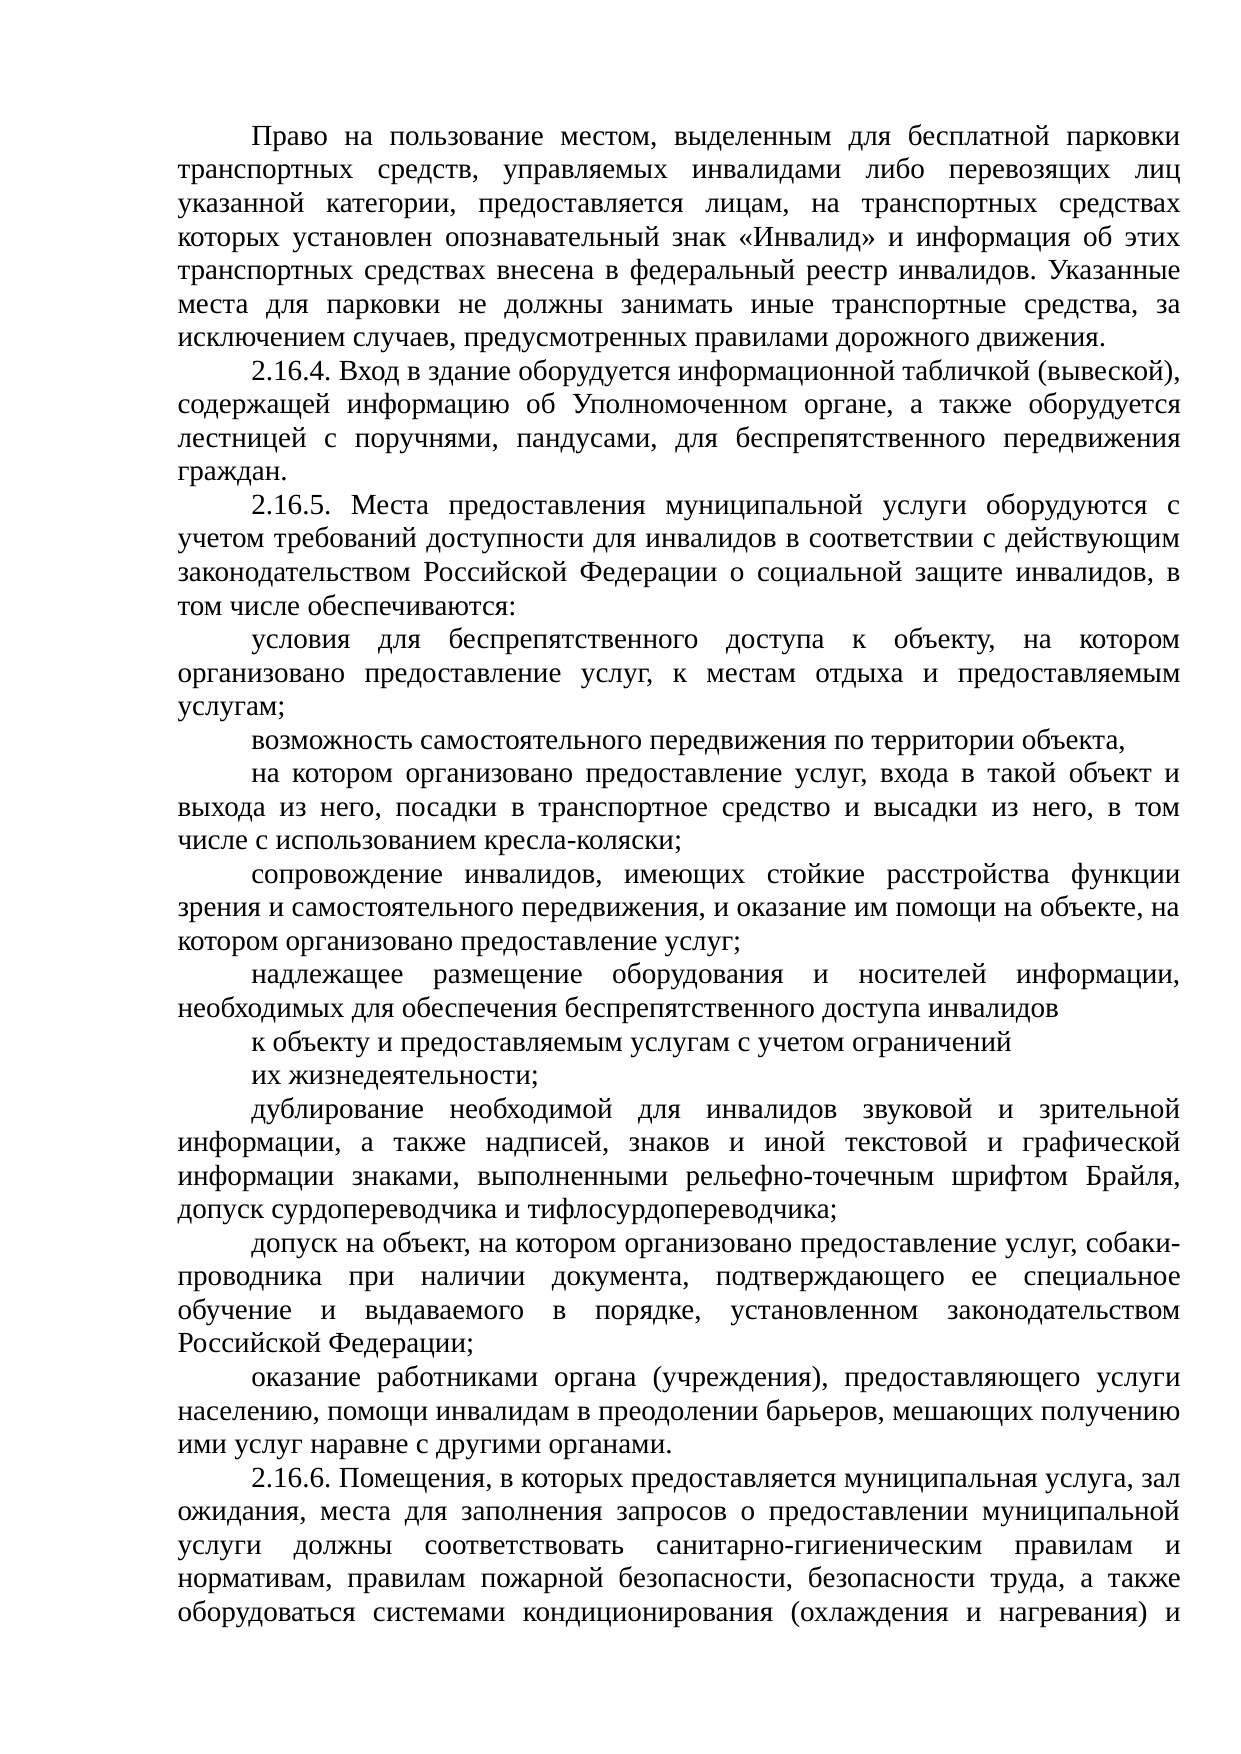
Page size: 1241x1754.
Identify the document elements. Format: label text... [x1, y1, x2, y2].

text дублирование необходимой для инвалидов звуковой и зрительной информации, а также надписей, знаков и иной текстовой и графической информации знаками, выполненными рельефно-точечным шрифтом Брайля, допуск сурдопереводчика и тифлосурдопереводчика; [177, 1091, 1181, 1225]
text допуск на объект, на котором организовано предоставление услуг, собаки-проводника при наличии документа, подтверждающего ее специальное обучение и выдаваемого в порядке, установленном законодательством Российской Федерации; [177, 1225, 1181, 1359]
text сопровождение инвалидов, имеющих стойкие расстройства функции зрения и самостоятельного передвижения, и оказание им помощи на объекте, на котором организовано предоставление услуг; [177, 856, 1181, 957]
text их жизнедеятельности; [177, 1057, 1181, 1091]
text к объекту и предоставляемым услугам с учетом ограничений [177, 1024, 1181, 1057]
text на котором организовано предоставление услуг, входа в такой объект и выхода из него, посадки в транспортное средство и высадки из него, в том числе с использованием кресла-коляски; [177, 755, 1181, 856]
text оказание работниками органа (учреждения), предоставляющего услуги населению, помощи инвалидам в преодолении барьеров, мешающих получению ими услуг наравне с другими органами. [177, 1359, 1181, 1460]
text 2.16.5. Места предоставления муниципальной услуги оборудуются с учетом требований доступности для инвалидов в соответствии с действующим законодательством Российской Федерации о социальной защите инвалидов, в том числе обеспечиваются: [177, 487, 1181, 621]
text условия для беспрепятственного доступа к объекту, на котором организовано предоставление услуг, к местам отдыха и предоставляемым услугам; [177, 621, 1181, 722]
text 2.16.4. Вход в здание оборудуется информационной табличкой (вывеской), содержащей информацию об Уполномоченном органе, а также оборудуется лестницей с поручнями, пандусами, для беспрепятственного передвижения граждан. [177, 353, 1181, 487]
text Право на пользование местом, выделенным для бесплатной парковки транспортных средств, управляемых инвалидами либо перевозящих лиц указанной категории, предоставляется лицам, на транспортных средствах которых установлен опознавательный знак «Инвалид» и информация об этих транспортных средствах внесена в федеральный реестр инвалидов. Указанные места для парковки не должны занимать иные транспортные средства, за исключением случаев, предусмотренных правилами дорожного движения. [177, 118, 1181, 353]
text возможность самостоятельного передвижения по территории объекта, [177, 722, 1181, 755]
text надлежащее размещение оборудования и носителей информации, необходимых для обеспечения беспрепятственного доступа инвалидов [177, 957, 1181, 1024]
text 2.16.6. Помещения, в которых предоставляется муниципальная услуга, зал ожидания, места для заполнения запросов о предоставлении муниципальной услуги должны соответствовать санитарно-гигиеническим правилам и нормативам, правилам пожарной безопасности, безопасности труда, а также оборудоваться системами кондиционирования (охлаждения и нагревания) и [177, 1460, 1181, 1627]
